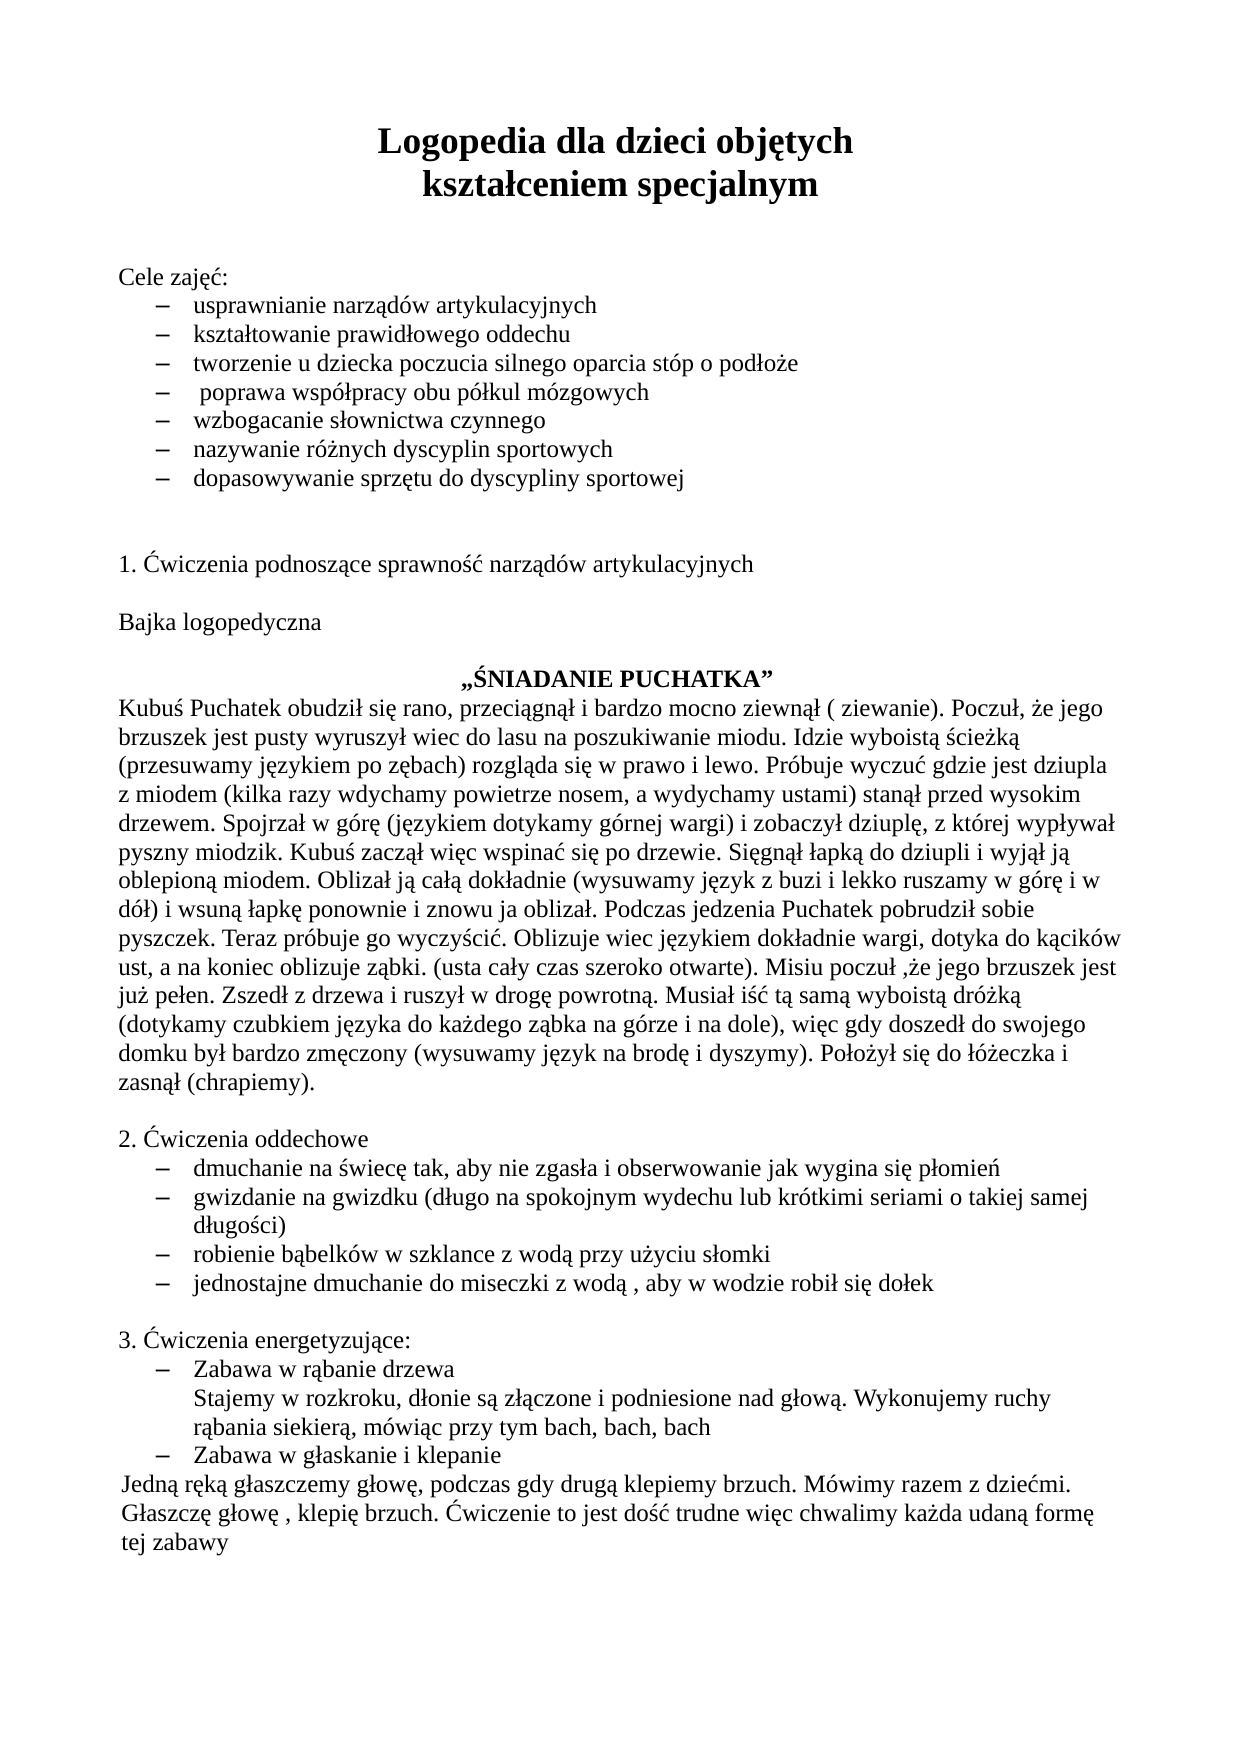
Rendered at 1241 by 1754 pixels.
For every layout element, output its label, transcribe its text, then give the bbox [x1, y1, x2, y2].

list nazywanie różnych dyscyplin sportowych [156, 434, 1122, 463]
list Zabawa w głaskanie i klepanie [156, 1441, 1122, 1469]
list Zabawa w rąbanie drzewa [156, 1354, 1122, 1383]
text Cele zajęć: [118, 262, 1122, 291]
text „ŚNIADANIE PUCHATKA” [118, 664, 1122, 693]
list Jedną ręką głaszczemy głowę, podczas gdy drugą klepiemy brzuch. Mówimy razem z dziećmi. Głaszczę głowę , klepię brzuch. Ćwiczenie to jest dość trudne więc chwalimy każda udaną formę tej zabawy [120, 1469, 1122, 1556]
list Stajemy w rozkroku, dłonie są złączone i podniesione nad głową. Wykonujemy ruchy rąbania siekierą, mówiąc przy tym bach, bach, bach [156, 1383, 1122, 1441]
text Logopedia dla dzieci objętych [118, 118, 1122, 161]
list usprawnianie narządów artykulacyjnych [156, 291, 1122, 319]
list poprawa współpracy obu półkul mózgowych [156, 377, 1122, 406]
text Kubuś Puchatek obudził się rano, przeciągnął i bardzo mocno ziewnął ( ziewanie). Poczuł, że jego brzuszek jest pusty wyruszył wiec do lasu na poszukiwanie miodu. Idzie wyboistą ścieżką (przesuwamy językiem po zębach) rozgląda się w prawo i lewo. Próbuje wyczuć gdzie jest dziupla z miodem (kilka razy wdychamy powietrze nosem, a wydychamy ustami) stanął przed wysokim drzewem. Spojrzał w górę (językiem dotykamy górnej wargi) i zobaczył dziuplę, z której wypływał pyszny miodzik. Kubuś zaczął więc wspinać się po drzewie. Sięgnął łapką do dziupli i wyjął ją oblepioną miodem. Oblizał ją całą dokładnie (wysuwamy język z buzi i lekko ruszamy w górę i w dół) i wsuną łapkę ponownie i znowu ja oblizał. Podczas jedzenia Puchatek pobrudził sobie pyszczek. Teraz próbuje go wyczyścić. Oblizuje wiec językiem dokładnie wargi, dotyka do kącików ust, a na koniec oblizuje ząbki. (usta cały czas szeroko otwarte). Misiu poczuł ,że jego brzuszek jest już pełen. Zszedł z drzewa i ruszył w drogę powrotną. Musiał iść tą samą wyboistą dróżką (dotykamy czubkiem języka do każdego ząbka na górze i na dole), więc gdy doszedł do swojego domku był bardzo zmęczony (wysuwamy język na brodę i dyszymy). Położył się do łóżeczka i zasnął (chrapiemy). [118, 693, 1122, 1096]
list dopasowywanie sprzętu do dyscypliny sportowej [156, 463, 1122, 492]
list jednostajne dmuchanie do miseczki z wodą , aby w wodzie robił się dołek [156, 1268, 1122, 1297]
list gwizdanie na gwizdku (długo na spokojnym wydechu lub krótkimi seriami o takiej samej długości) [156, 1182, 1122, 1239]
list robienie bąbelków w szklance z wodą przy użyciu słomki [156, 1239, 1122, 1268]
text kształceniem specjalnym [118, 161, 1122, 204]
text 1. Ćwiczenia podnoszące sprawność narządów artykulacyjnych [118, 549, 1122, 578]
list wzbogacanie słownictwa czynnego [156, 406, 1122, 434]
list kształtowanie prawidłowego oddechu [156, 319, 1122, 348]
list dmuchanie na świecę tak, aby nie zgasła i obserwowanie jak wygina się płomień [156, 1153, 1122, 1182]
text 3. Ćwiczenia energetyzujące: [118, 1326, 1122, 1354]
list tworzenie u dziecka poczucia silnego oparcia stóp o podłoże [156, 348, 1122, 377]
text Bajka logopedyczna [118, 607, 1122, 636]
text 2. Ćwiczenia oddechowe [118, 1124, 1122, 1153]
